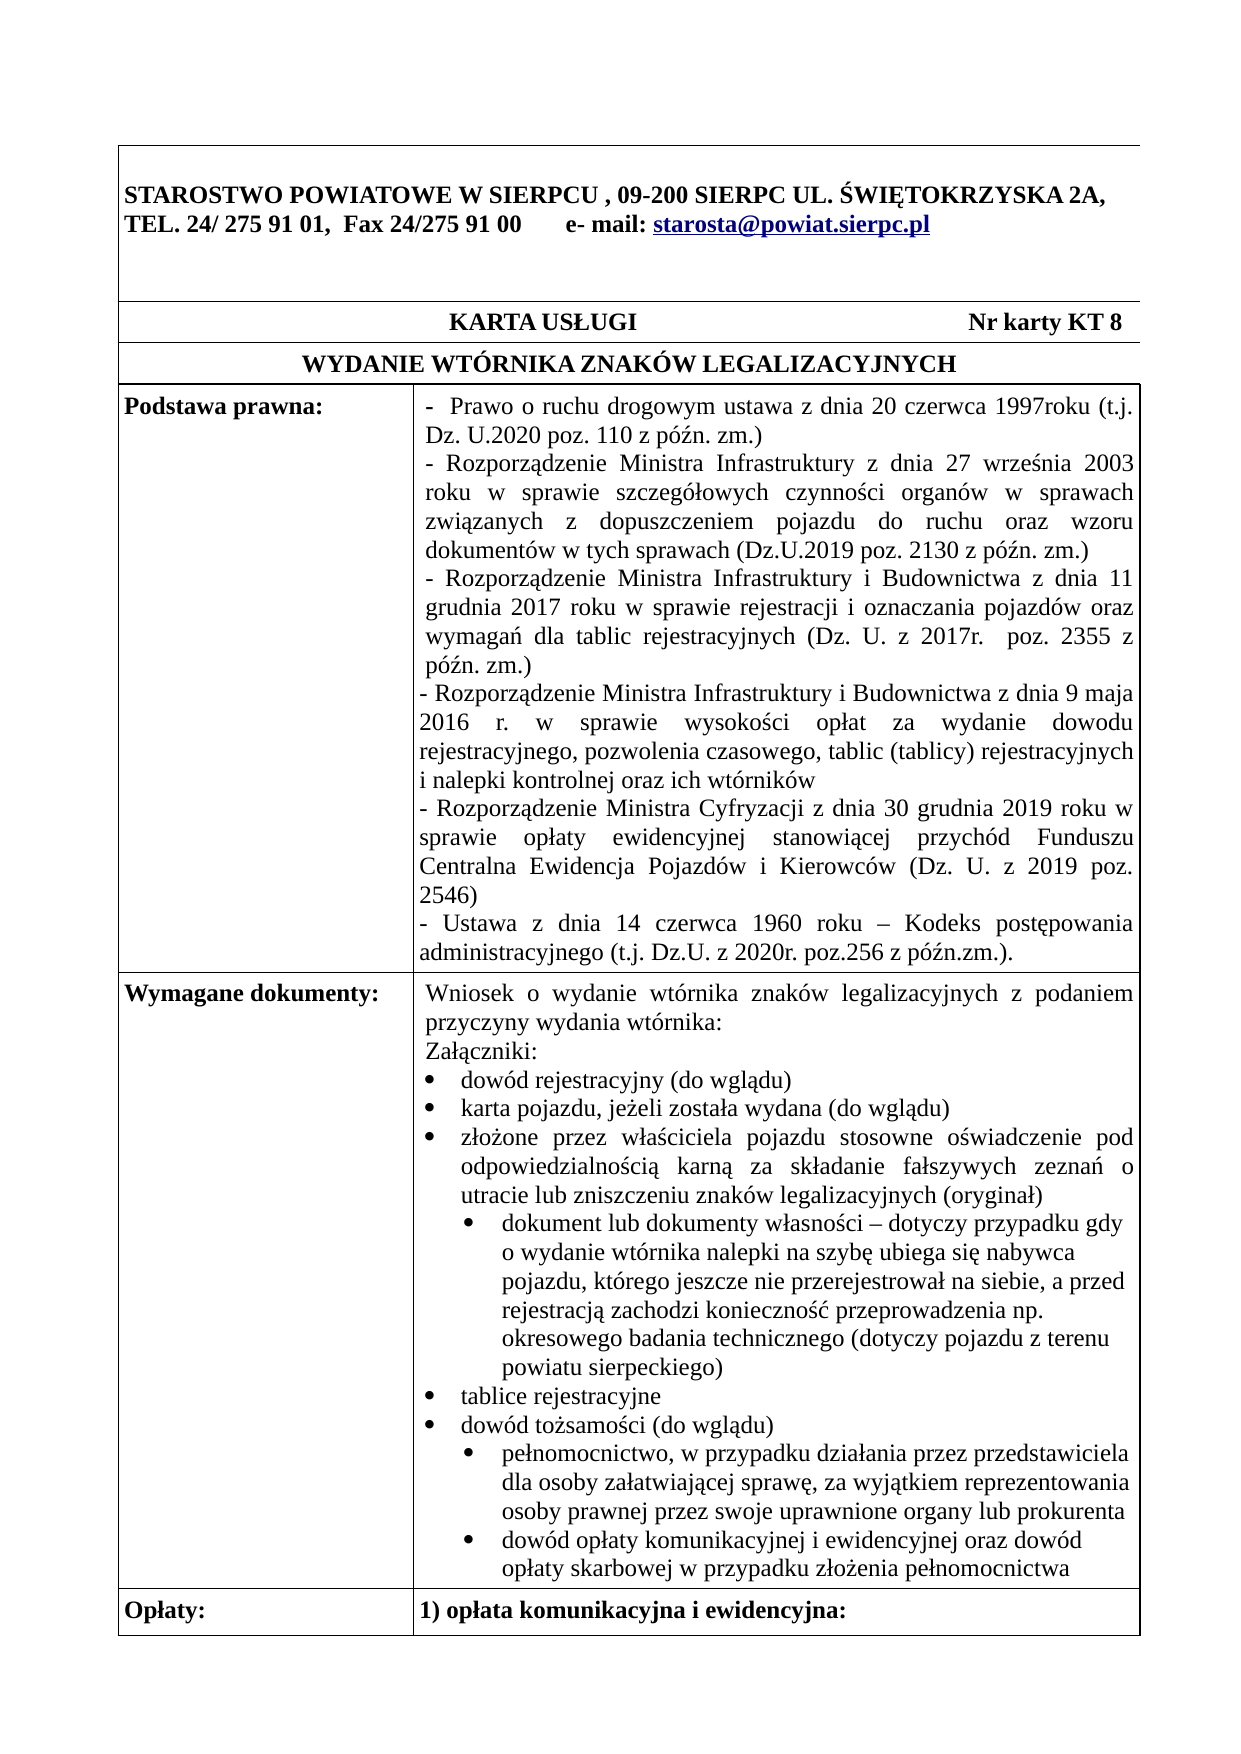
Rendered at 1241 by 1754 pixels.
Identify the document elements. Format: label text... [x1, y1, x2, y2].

table_cell 1) opłata komunikacyjna i ewidencyjna: [414, 1589, 1139, 1635]
table_cell KARTA USŁUGI Nr karty KT 8 [119, 302, 1140, 342]
table_cell Opłaty: [119, 1589, 413, 1635]
table_header STAROSTWO POWIATOWE W SIERPCU , 09-200 SIERPC UL. ŚWIĘTOKRZYSKA 2A, TEL. 24/ 275 91 01, Fax 24/275 91 00 e- mail: starosta@powiat.sierpc.pl [119, 146, 1140, 301]
table_header - Prawo o ruchu drogowym ustawa z dnia 20 czerwca 1997roku (t.j. Dz. U.2020 poz. 110 z późn. zm.) - Rozporządzenie Ministra Infrastruktury z dnia 27 września 2003 roku w sprawie szczegółowych czynności organów w sprawach związanych z dopuszczeniem pojazdu do ruchu oraz wzoru dokumentów w tych sprawach (Dz.U.2019 poz. 2130 z późn. zm.) - Rozporządzenie Ministra Infrastruktury i Budownictwa z dnia 11 grudnia 2017 roku w sprawie rejestracji i oznaczania pojazdów oraz wymagań dla tablic rejestracyjnych (Dz. U. z 2017r. poz. 2355 z późn. zm.) - Rozporządzenie Ministra Infrastruktury i Budownictwa z dnia 9 maja 2016 r. w sprawie wysokości opłat za wydanie dowodu rejestracyjnego, pozwolenia czasowego, tablic (tablicy) rejestracyjnych i nalepki kontrolnej oraz ich wtórników - Rozporządzenie Ministra Cyfryzacji z dnia 30 grudnia 2019 roku w sprawie opłaty ewidencyjnej stanowiącej przychód Funduszu Centralna Ewidencja Pojazdów i Kierowców (Dz. U. z 2019 poz. 2546) - Ustawa z dnia 14 czerwca 1960 roku – Kodeks postępowania administracyjnego (t.j. Dz.U. z 2020r. poz.256 z późn.zm.). [414, 385, 1139, 972]
table_cell WYDANIE WTÓRNIKA ZNAKÓW LEGALIZACYJNYCH [119, 343, 1140, 383]
table_cell Wymagane dokumenty: [119, 973, 413, 1588]
table_header Podstawa prawna: [119, 385, 413, 972]
table_cell Wniosek o wydanie wtórnika znaków legalizacyjnych z podaniem przyczyny wydania wtórnika: Załączniki: dowód rejestracyjny (do wglądu) karta pojazdu, jeżeli została wydana (do wglądu) złożone przez właściciela pojazdu stosowne oświadczenie pod odpowiedzialnością karną za składanie fałszywych zeznań o utracie lub zniszczeniu znaków legalizacyjnych (oryginał) dokument lub dokumenty własności – dotyczy przypadku gdy o wydanie wtórnika nalepki na szybę ubiega się nabywca pojazdu, którego jeszcze nie przerejestrował na siebie, a przed rejestracją zachodzi konieczność przeprowadzenia np. okresowego badania technicznego (dotyczy pojazdu z terenu powiatu sierpeckiego) tablice rejestracyjne dowód tożsamości (do wglądu) pełnomocnictwo, w przypadku działania przez przedstawiciela dla osoby załatwiającej sprawę, za wyjątkiem reprezentowania osoby prawnej przez swoje uprawnione organy lub prokurenta dowód opłaty komunikacyjnej i ewidencyjnej oraz dowód opłaty skarbowej w przypadku złożenia pełnomocnictwa [414, 973, 1139, 1588]
